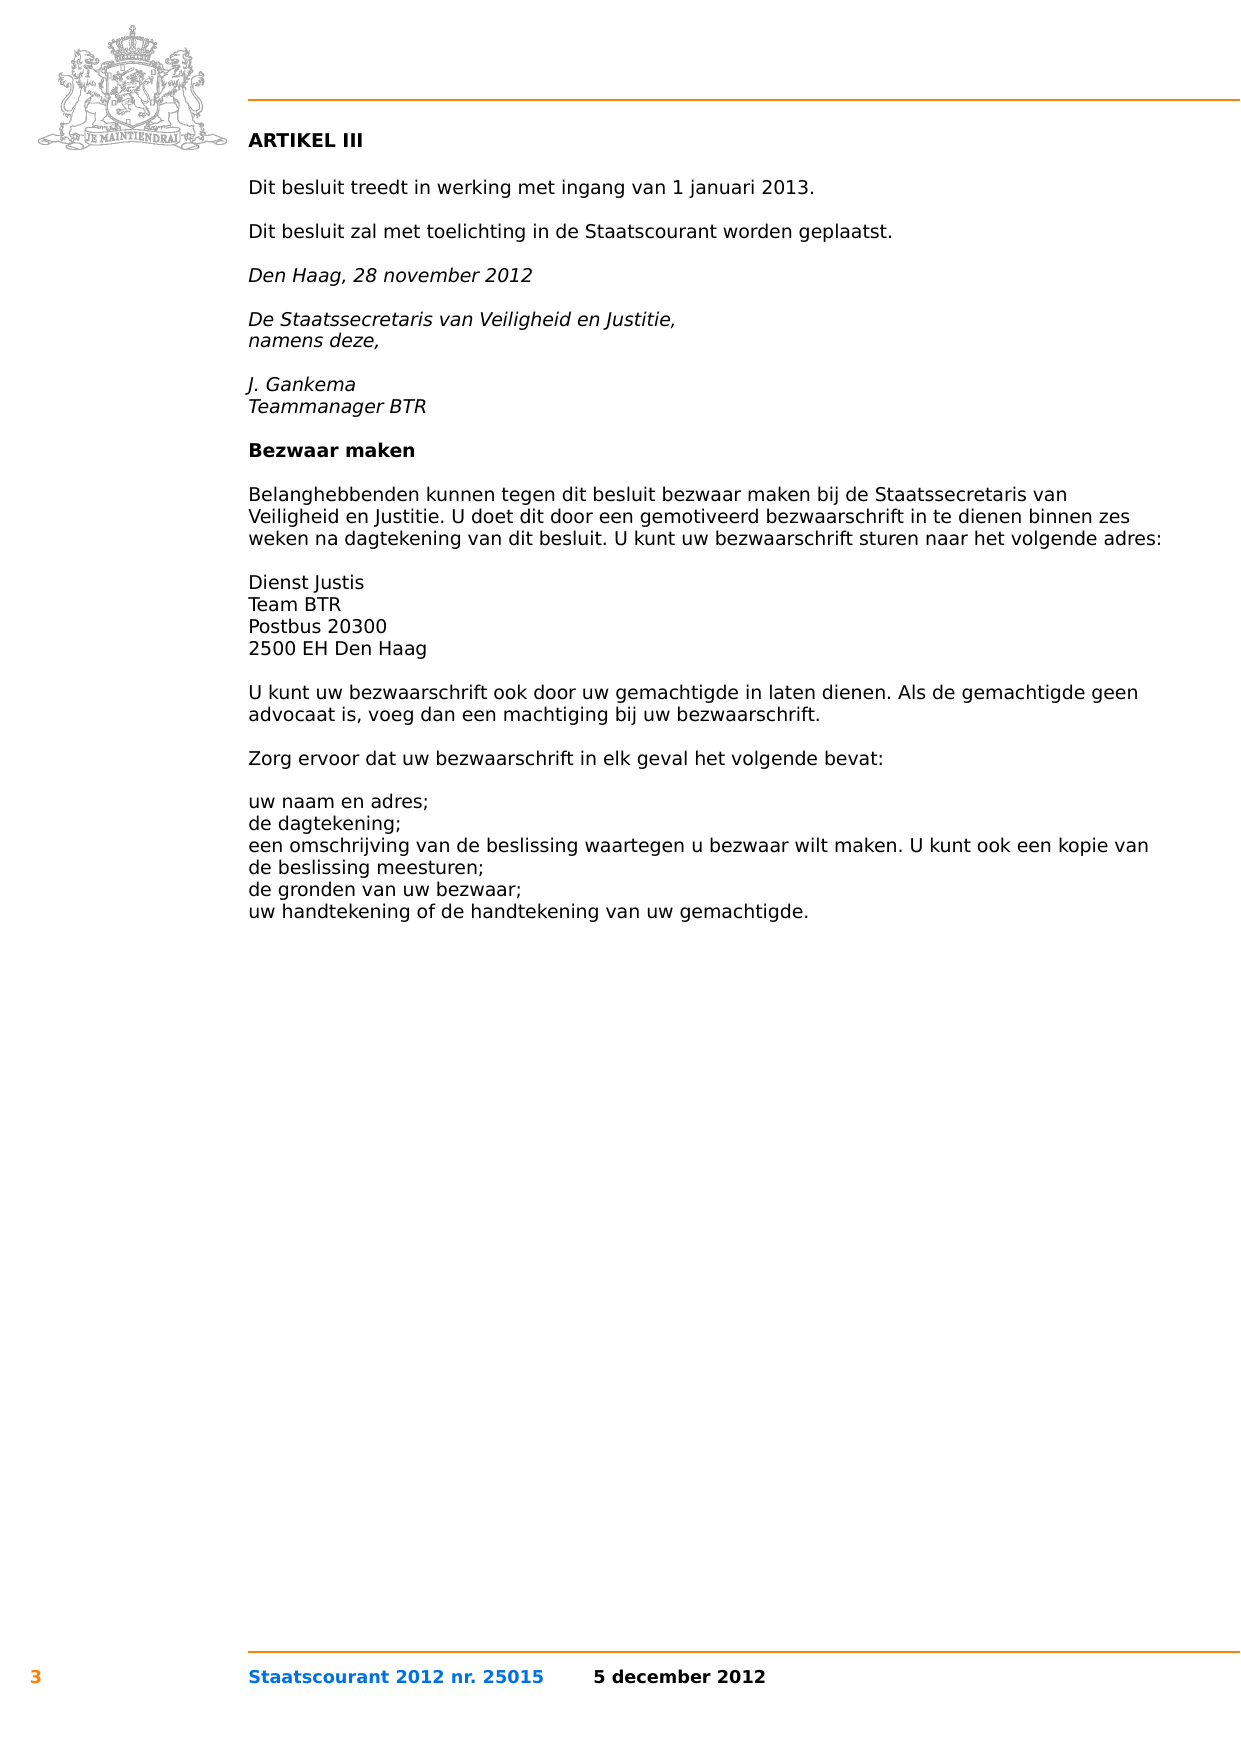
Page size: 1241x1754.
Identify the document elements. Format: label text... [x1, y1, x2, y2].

text de gronden van uw bezwaar; [248, 879, 1163, 901]
text Zorg ervoor dat uw bezwaarschrift in elk geval het volgende bevat: [248, 747, 1163, 769]
text Dit besluit zal met toelichting in de Staatscourant worden geplaatst. [248, 221, 1163, 243]
text Team BTR [248, 594, 1163, 616]
text 2500 EH Den Haag [248, 638, 1163, 660]
text uw handtekening of de handtekening van uw gemachtigde. [248, 901, 1163, 923]
text Bezwaar maken [248, 440, 1163, 462]
text De Staatssecretaris van Veiligheid en Justitie, namens deze, J. Gankema Teammanager BTR [248, 308, 1163, 418]
text Den Haag, 28 november 2012 [248, 264, 1163, 287]
text een omschrijving van de beslissing waartegen u bezwaar wilt maken. U kunt ook een kopie van de beslissing meesturen; [248, 835, 1163, 879]
text Postbus 20300 [248, 616, 1163, 638]
picture [38, 25, 227, 150]
text Dit besluit treedt in werking met ingang van 1 januari 2013. [248, 177, 1163, 199]
text Dienst Justis [248, 572, 1163, 594]
text U kunt uw bezwaarschrift ook door uw gemachtigde in laten dienen. Als de gemachtigde geen advocaat is, voeg dan een machtiging bij uw bezwaarschrift. [248, 682, 1163, 726]
text Belanghebbenden kunnen tegen dit besluit bezwaar maken bij de Staatssecretaris van Veiligheid en Justitie. U doet dit door een gemotiveerd bezwaarschrift in te dienen binnen zes weken na dagtekening van dit besluit. U kunt uw bezwaarschrift sturen naar het volgende adres: [248, 484, 1163, 550]
text uw naam en adres; [248, 791, 1163, 813]
text de dagtekening; [248, 813, 1163, 835]
subtitle ARTIKEL III [248, 130, 1163, 152]
